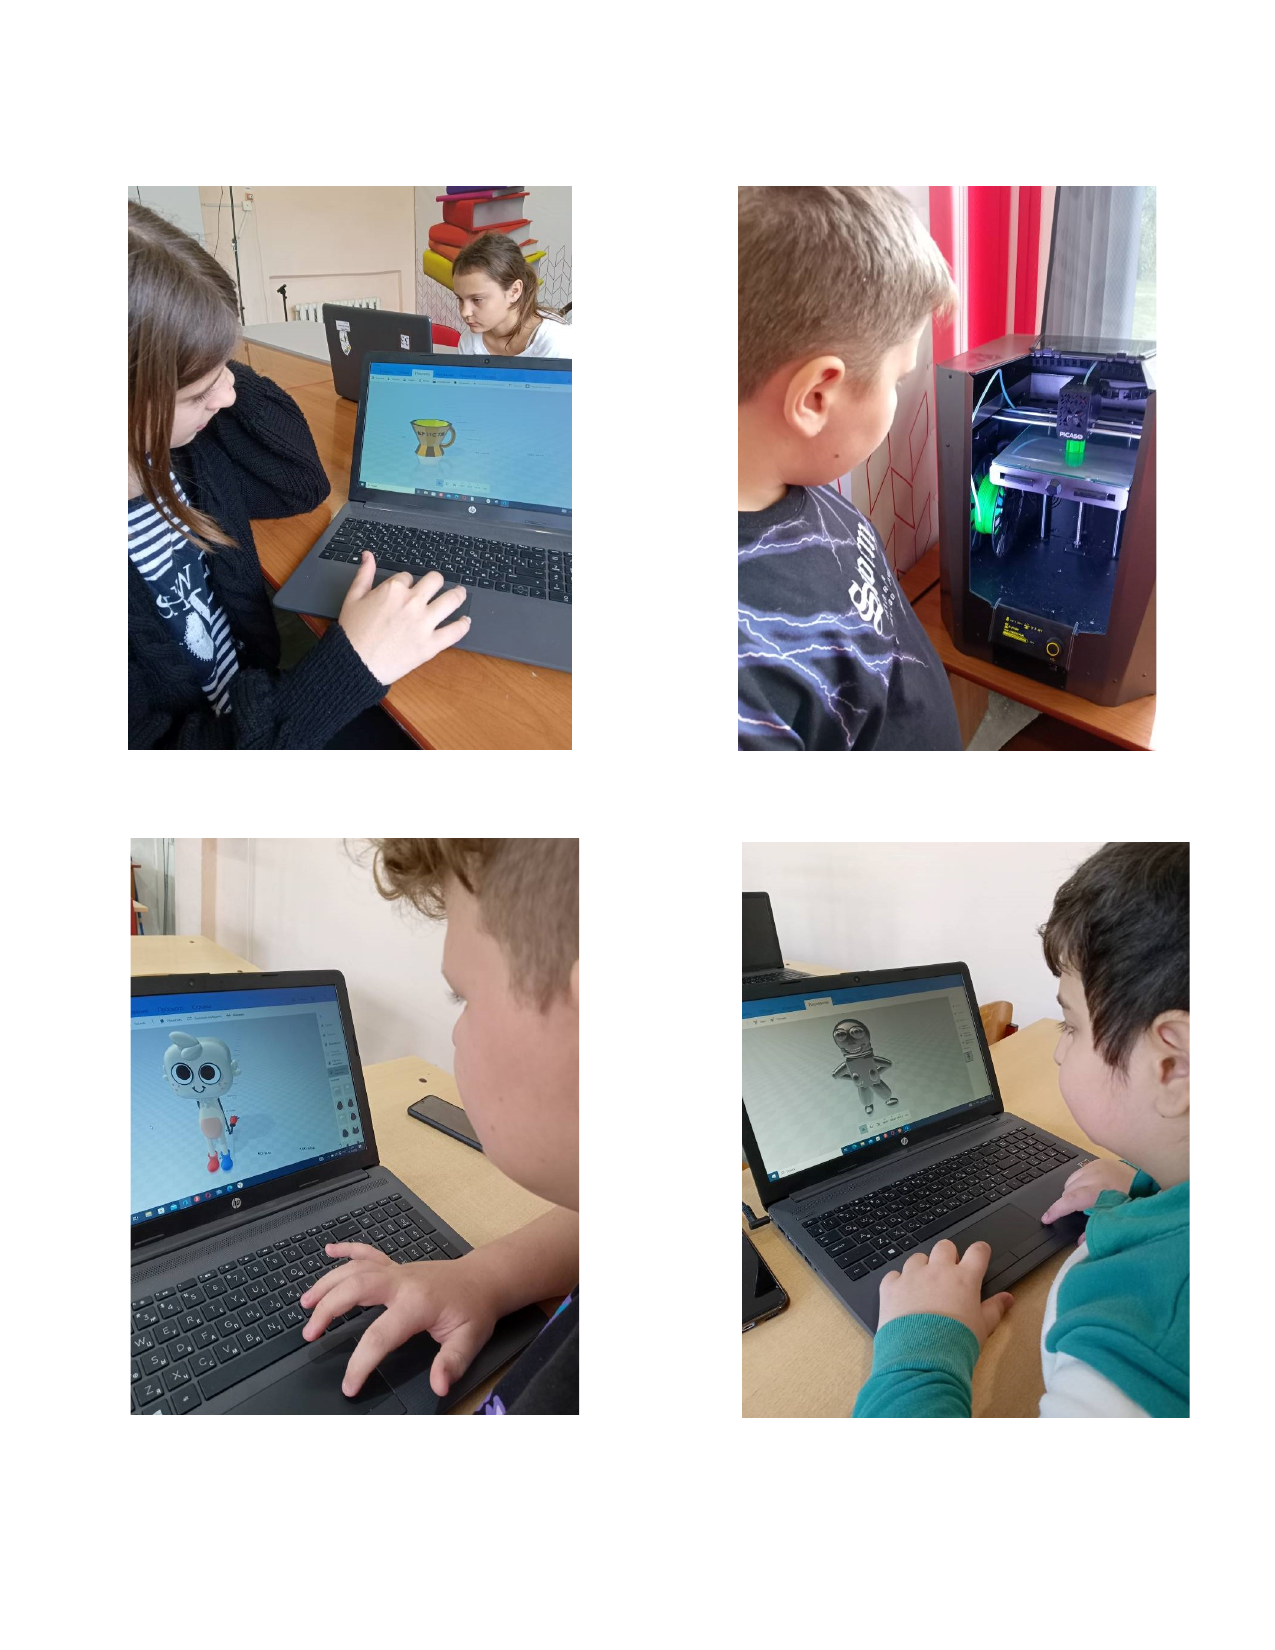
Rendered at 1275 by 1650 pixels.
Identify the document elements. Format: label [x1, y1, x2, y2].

picture [738, 186, 1157, 751]
picture [128, 186, 572, 750]
picture [742, 842, 1190, 1418]
picture [130, 838, 580, 1415]
